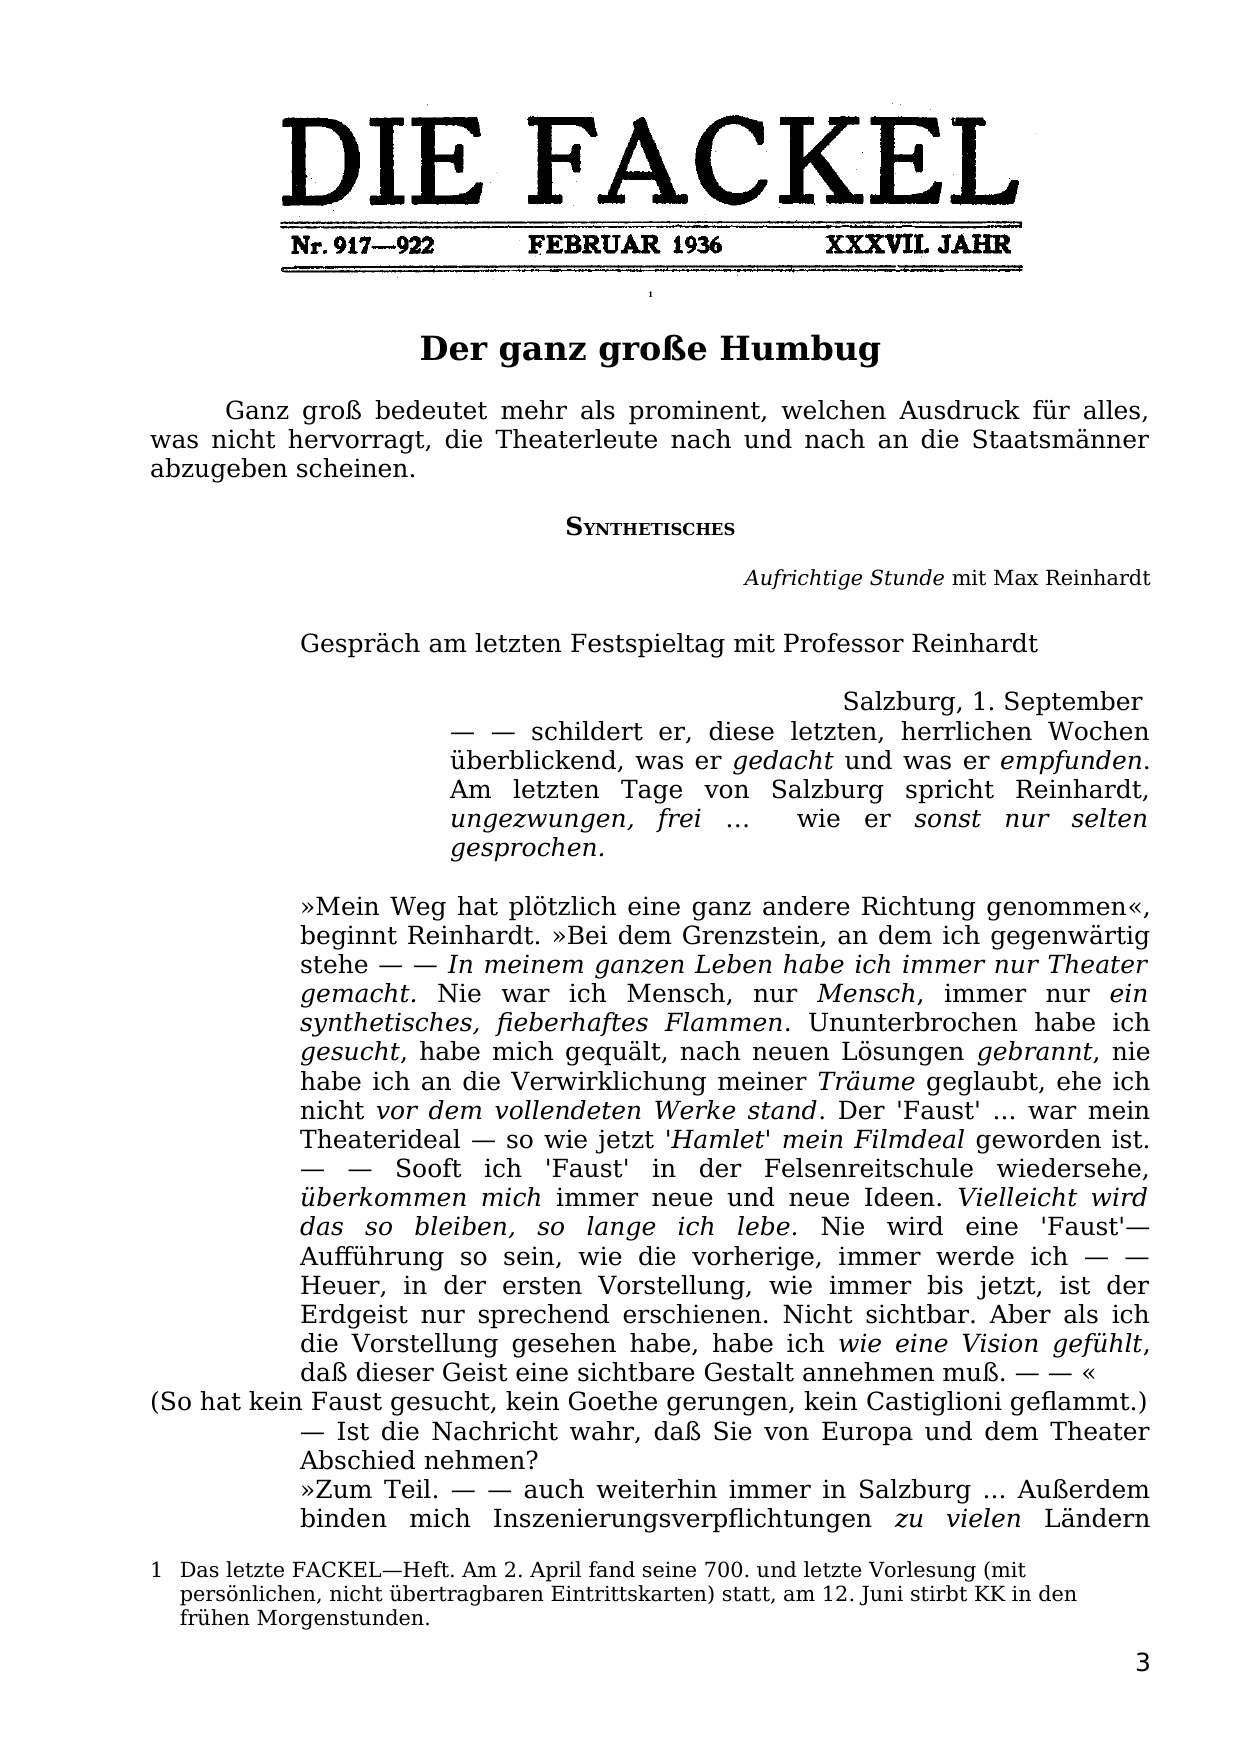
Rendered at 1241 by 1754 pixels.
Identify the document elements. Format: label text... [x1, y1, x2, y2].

text Ganz groß bedeutet mehr als prominent, welchen Ausdruck für alles, was nicht hervorragt, die Theaterleute nach und nach an die Staatsmänner abzugeben scheinen. [150, 368, 1151, 483]
text »Mein Weg hat plötzlich eine ganz andere Richtung genommen«, beginnt Reinhardt. »Bei dem Grenzstein, an dem ich gegenwärtig stehe — — In meinem ganzen Leben habe ich immer nur Theater gemacht. Nie war ich Mensch, nur Mensch, immer nur ein synthetisches, fieberhaftes Flammen. Ununterbrochen habe ich gesucht, habe mich gequält, nach neuen Lösungen gebrannt, nie habe ich an die Verwirklichung meiner Träume geglaubt, ehe ich nicht vor dem vollendeten Werke stand. Der 'Faust' ... war mein Theaterideal — so wie jetzt 'Hamlet' mein Filmdeal geworden ist. — — Sooft ich 'Faust' in der Felsenreitschule wiedersehe, überkommen mich immer neue und neue Ideen. Vielleicht wird das so bleiben, so lange ich lebe. Nie wird eine 'Faust'—Aufführung so sein, wie die vorherige, immer werde ich — — Heuer, in der ersten Vorstellung, wie immer bis jetzt, ist der Erdgeist nur sprechend erschienen. Nicht sichtbar. Aber als ich die Vorstellung gesehen habe, habe ich wie eine Vision gefühlt, daß dieser Geist eine sichtbare Gestalt annehmen muß. — — « [300, 892, 1151, 1387]
text Der ganz große Humbug [150, 305, 1151, 368]
text — — schildert er, diese letzten, herrlichen Wochen überblickend, was er gedacht und was er empfunden. Am letzten Tage von Salzburg spricht Reinhardt, ungezwungen, frei … wie er sonst nur selten gesprochen. [450, 717, 1151, 862]
text Gespräch am letzten Festspieltag mit Professor Reinhardt [300, 629, 1151, 658]
picture [264, 101, 1036, 291]
text Salzburg, 1. September [300, 687, 1151, 717]
text Das letzte FACKEL—Heft. Am 2. April fand seine 700. und letzte Vorlesung (mit persönlichen, nicht übertragbaren Eintrittskarten) statt, am 12. Juni stirbt KK in den frühen Morgenstunden. [150, 1558, 1151, 1631]
text — Ist die Nachricht wahr, daß Sie von Europa und dem Theater Abschied nehmen? [300, 1417, 1151, 1475]
text Aufrichtige Stunde mit Max Reinhardt [150, 566, 1151, 590]
text Synthetisches [150, 483, 1151, 542]
text (So hat kein Faust gesucht, kein Goethe gerungen, kein Castiglioni geflammt.) [150, 1387, 1151, 1417]
text »Zum Teil. — — auch weiterhin immer in Salzburg ... Außerdem binden mich Inszenierungsverpflichtungen zu vielen Ländern [300, 1475, 1151, 1533]
